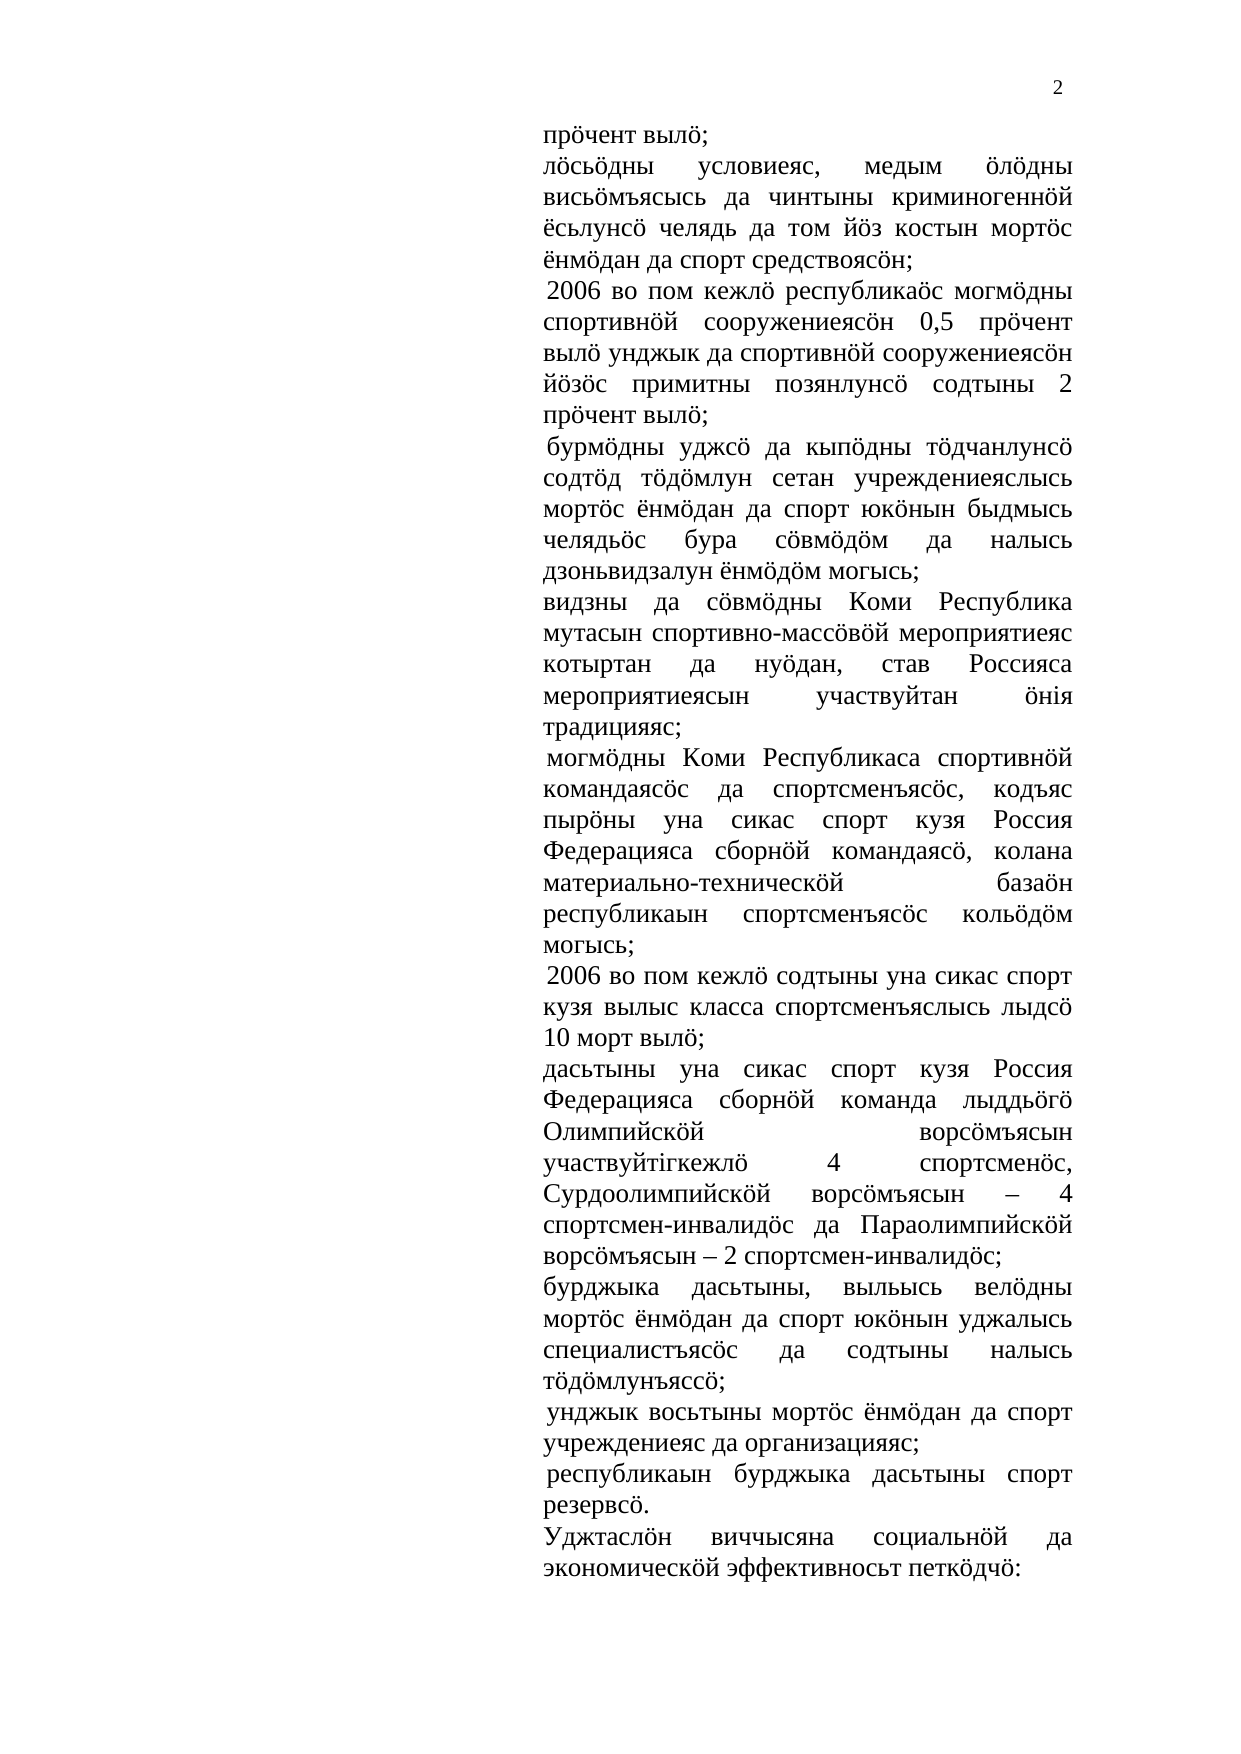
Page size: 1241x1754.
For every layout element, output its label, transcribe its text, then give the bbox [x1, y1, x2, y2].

table_header [210, 118, 498, 1582]
table_header прöчент вылö; лöсьöдны условиеяс, медым öлöдны висьöмъясысь да чинтыны криминогеннöй ёсьлунсö челядь да том йöз костын мортöс ёнмöдан да спорт средствоясöн; 2006 во пом кежлö республикаöс могмöдны спортивнöй сооружениеясöн 0,5 прöчент вылö унджык да спортивнöй сооружениеясöн йöзöс примитны позянлунсö содтыны 2 прöчент вылö; бурмöдны уджсö да кыпöдны тöдчанлунсö содтöд тöдöмлун сетан учреждениеяслысь мортöс ёнмöдан да спорт юкöнын быдмысь челядьöс бура сöвмöдöм да налысь дзоньвидзалун ёнмöдöм могысь; видзны да сöвмöдны Коми Республика мутасын спортивно-массöвöй мероприятиеяс котыртан да нуöдан, став Россияса мероприятиеясын участвуйтан öнiя традицияяс; могмöдны Коми Республикаса спортивнöй командаясöс да спортсменъясöс, кодъяс пырöны уна сикас спорт кузя Россия Федерацияса сборнöй командаясö, колана материально-техническöй базаöн республикаын спортсменъясöс кольöдöм могысь; 2006 во пом кежлö содтыны уна сикас спорт кузя вылыс класса спортсменъяслысь лыдсö 10 морт вылö; дасьтыны уна сикас спорт кузя Россия Федерацияса сборнöй команда лыддьöгö Олимпийскöй ворсöмъясын участвуйтiгкежлö 4 спортсменöс, Сурдоолимпийскöй ворсöмъясын – 4 спортсмен-инвалидöс да Параолимпийскöй ворсöмъясын – 2 спортсмен-инвалидöс; бурджыка дасьтыны, выльысь велöдны мортöс ёнмöдан да спорт юкöнын уджалысь специалистъясöс да содтыны налысь тöдöмлунъяссö; унджык восьтыны мортöс ёнмöдан да спорт учреждениеяс да организацияяс; республикаын бурджыка дасьтыны спорт резервсö. Уджтаслöн виччысяна социальнöй да экономическöй эффективносьт петкöдчö: [532, 118, 1074, 1582]
table_header - [498, 118, 532, 1582]
